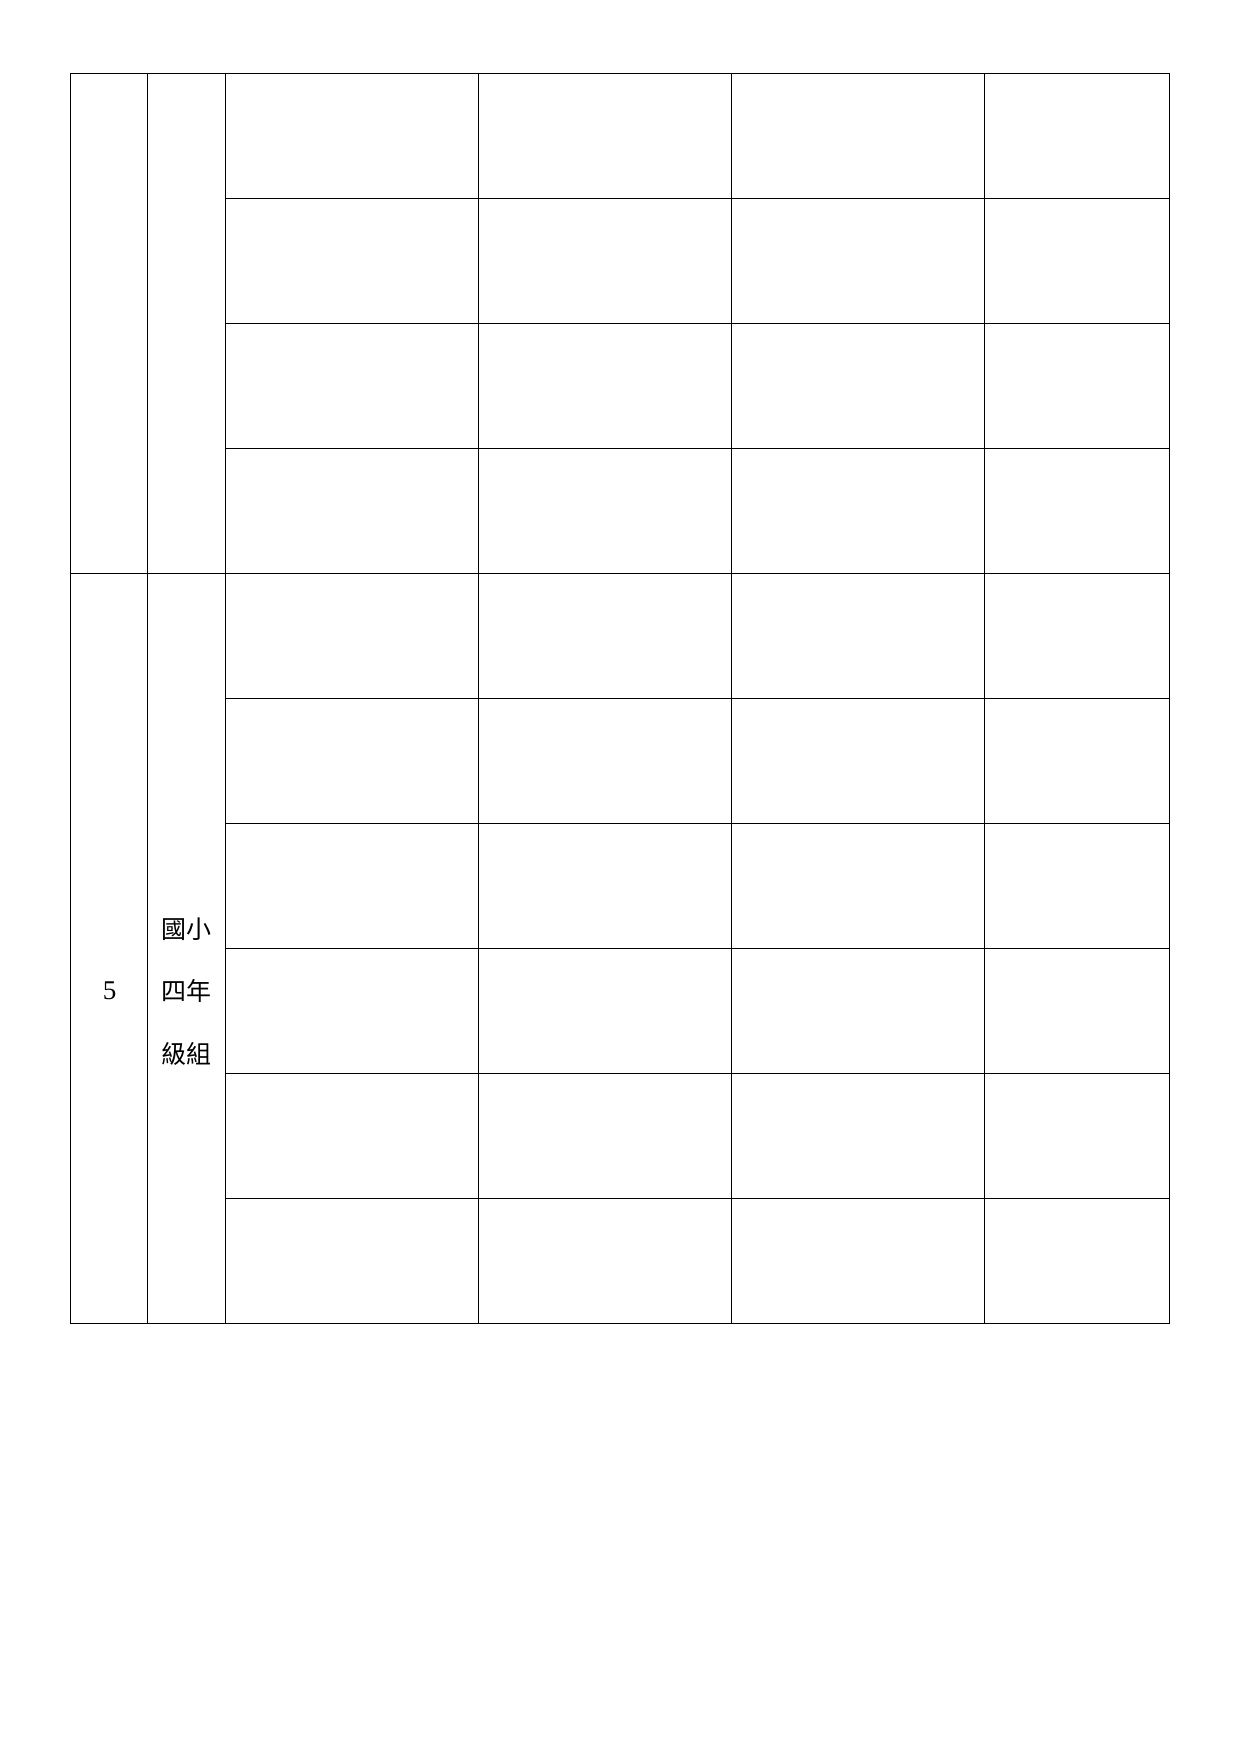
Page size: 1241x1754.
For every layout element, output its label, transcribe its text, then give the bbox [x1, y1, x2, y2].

table_cell [985, 74, 1169, 198]
table_cell [985, 574, 1169, 698]
table_cell [479, 199, 731, 323]
table_cell [226, 74, 478, 198]
table_cell [732, 1074, 984, 1198]
table_cell [985, 949, 1169, 1073]
table_cell [226, 1074, 478, 1198]
table_cell [732, 74, 984, 198]
table_cell [479, 449, 731, 573]
table_cell [732, 699, 984, 823]
table_cell [479, 1199, 731, 1323]
table_cell [732, 574, 984, 698]
table_cell [985, 1199, 1169, 1323]
table_cell 5 [71, 574, 147, 1323]
table_cell [479, 699, 731, 823]
table_cell [479, 74, 731, 198]
table_cell [732, 324, 984, 448]
table_cell [479, 324, 731, 448]
table_cell [479, 574, 731, 698]
table_cell [226, 824, 478, 948]
table_cell [985, 699, 1169, 823]
table_cell [71, 74, 147, 573]
table_cell 國小四年級組 [148, 574, 225, 1323]
table_cell [479, 949, 731, 1073]
table_cell [985, 824, 1169, 948]
table_cell [148, 74, 225, 573]
table_cell [732, 199, 984, 323]
table_cell [985, 449, 1169, 573]
table_cell [985, 324, 1169, 448]
table_cell [226, 449, 478, 573]
table_cell [985, 199, 1169, 323]
table_cell [226, 949, 478, 1073]
table_cell [985, 1074, 1169, 1198]
table_cell [732, 1199, 984, 1323]
table_cell [732, 949, 984, 1073]
table_cell [479, 1074, 731, 1198]
table_cell [226, 1199, 478, 1323]
table_cell [226, 324, 478, 448]
table_cell [732, 449, 984, 573]
table_cell [226, 699, 478, 823]
table_cell [479, 824, 731, 948]
table_cell [226, 199, 478, 323]
table_cell [732, 824, 984, 948]
table_cell [226, 574, 478, 698]
